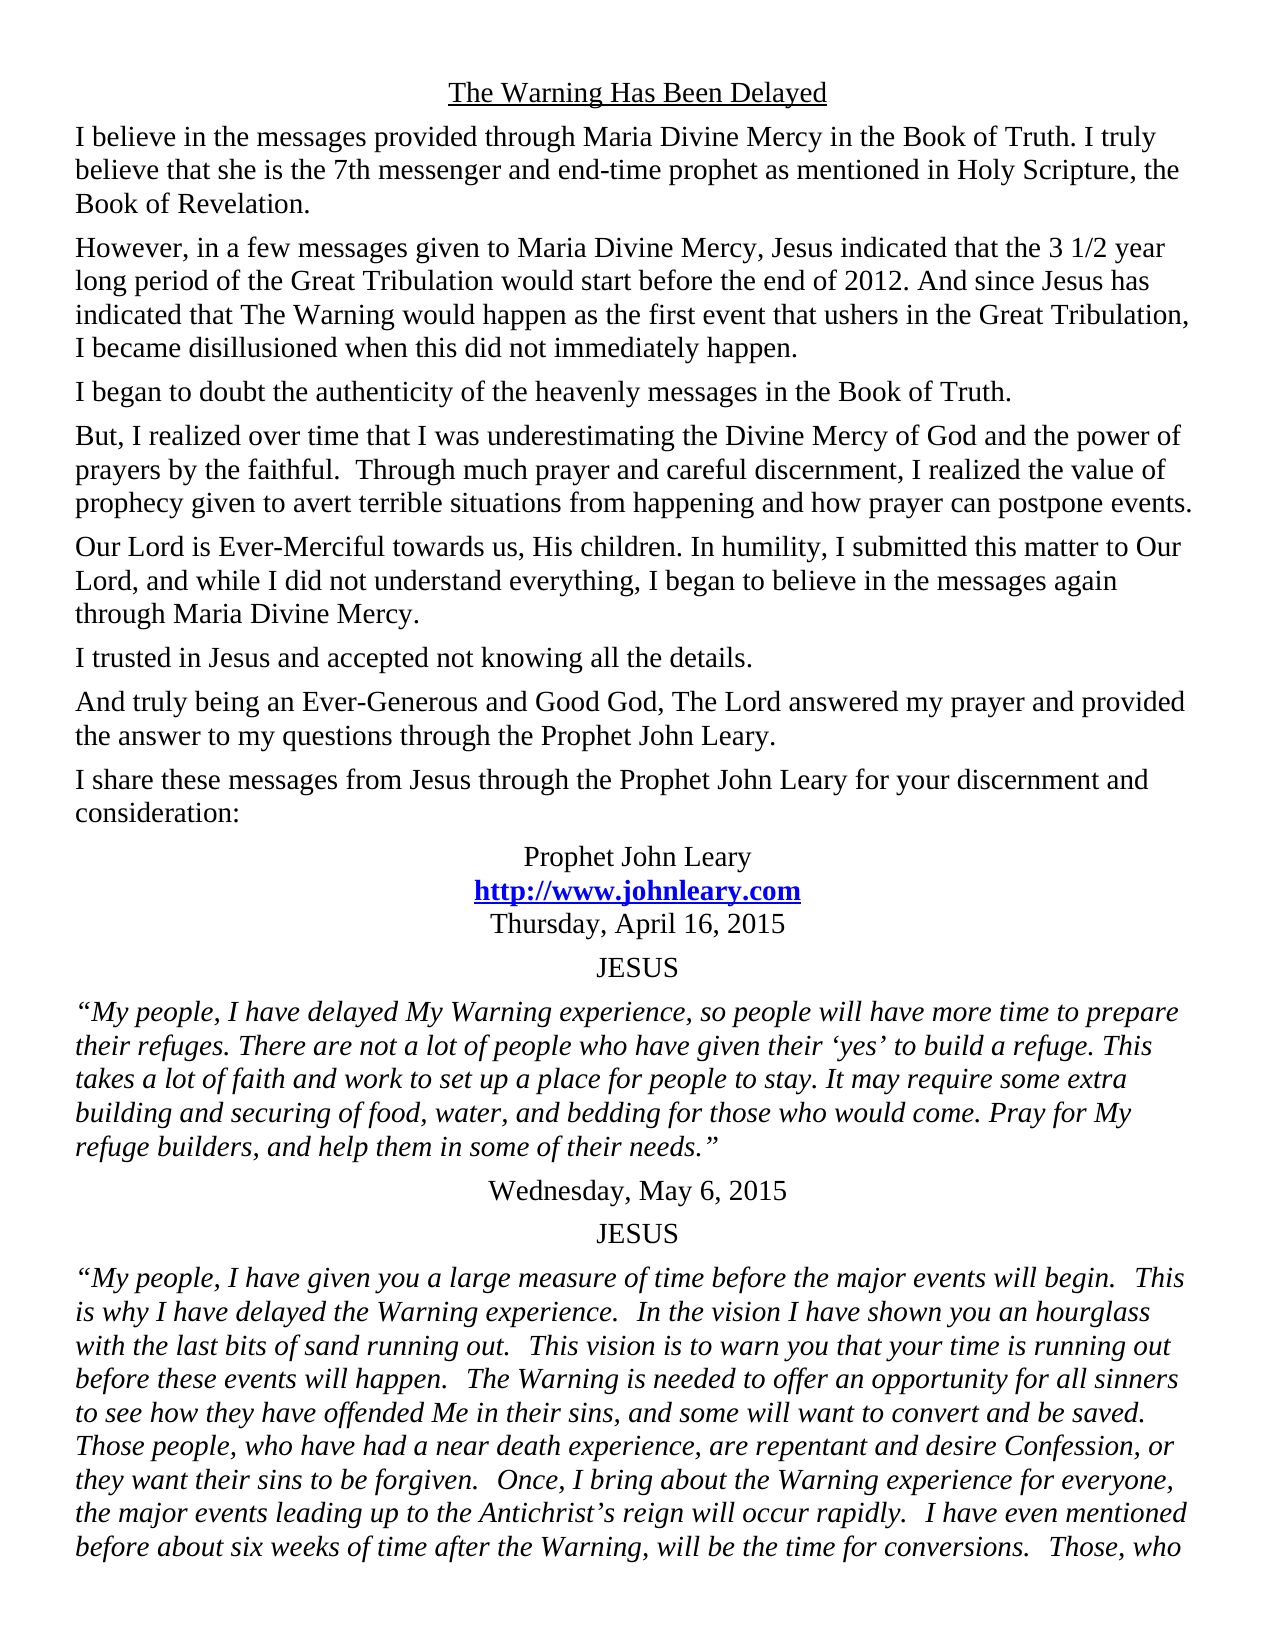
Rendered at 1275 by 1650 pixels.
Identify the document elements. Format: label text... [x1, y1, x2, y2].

text “My people, I have delayed My Warning experience, so people will have more time to prepare their refuges. There are not a lot of people who have given their ‘yes’ to build a refuge. This takes a lot of faith and work to set up a place for people to stay. It may require some extra building and securing of food, water, and bedding for those who would come. Pray for My refuge builders, and help them in some of their needs.” [75, 994, 1200, 1162]
text JESUS [75, 951, 1200, 984]
text The Warning Has Been Delayed [75, 75, 1200, 108]
text JESUS [75, 1217, 1200, 1250]
text But, I realized over time that I was underestimating the Divine Mercy of God and the power of prayers by the faithful. Through much prayer and careful discernment, I realized the value of prophecy given to avert terrible situations from happening and how prayer can postpone events. [75, 418, 1200, 519]
text However, in a few messages given to Maria Divine Mercy, Jesus indicated that the 3 1/2 year long period of the Great Tribulation would start before the end of 2012. And since Jesus has indicated that The Warning would happen as the first event that ushers in the Great Tribulation, I became disillusioned when this did not immediately happen. [75, 230, 1200, 364]
text Wednesday, May 6, 2015 [75, 1173, 1200, 1206]
text I share these messages from Jesus through the Prophet John Leary for your discernment and consideration: [75, 762, 1200, 829]
text Our Lord is Ever-Merciful towards us, His children. In humility, I submitted this matter to Our Lord, and while I did not understand everything, I began to believe in the messages again through Maria Divine Mercy. [75, 529, 1200, 630]
text “My people, I have given you a large measure of time before the major events will begin. This is why I have delayed the Warning experience. In the vision I have shown you an hourglass with the last bits of sand running out. This vision is to warn you that your time is running out before these events will happen. The Warning is needed to offer an opportunity for all sinners to see how they have offended Me in their sins, and some will want to convert and be saved. Those people, who have had a near death experience, are repentant and desire Confession, or they want their sins to be forgiven. Once, I bring about the Warning experience for everyone, the major events leading up to the Antichrist’s reign will occur rapidly. I have even mentioned before about six weeks of time after the Warning, will be the time for conversions. Those, who [75, 1261, 1200, 1562]
text I believe in the messages provided through Maria Divine Mercy in the Book of Truth. I truly believe that she is the 7th messenger and end-time prophet as mentioned in Holy Scripture, the Book of Revelation. [75, 119, 1200, 219]
text I began to doubt the authenticity of the heavenly messages in the Book of Truth. [75, 374, 1200, 408]
text Prophet John Leary http://www.johnleary.com Thursday, April 16, 2015 [75, 839, 1200, 940]
text And truly being an Ever-Generous and Good God, The Lord answered my prayer and provided the answer to my questions through the Prophet John Leary. [75, 684, 1200, 752]
text I trusted in Jesus and accepted not knowing all the details. [75, 641, 1200, 674]
